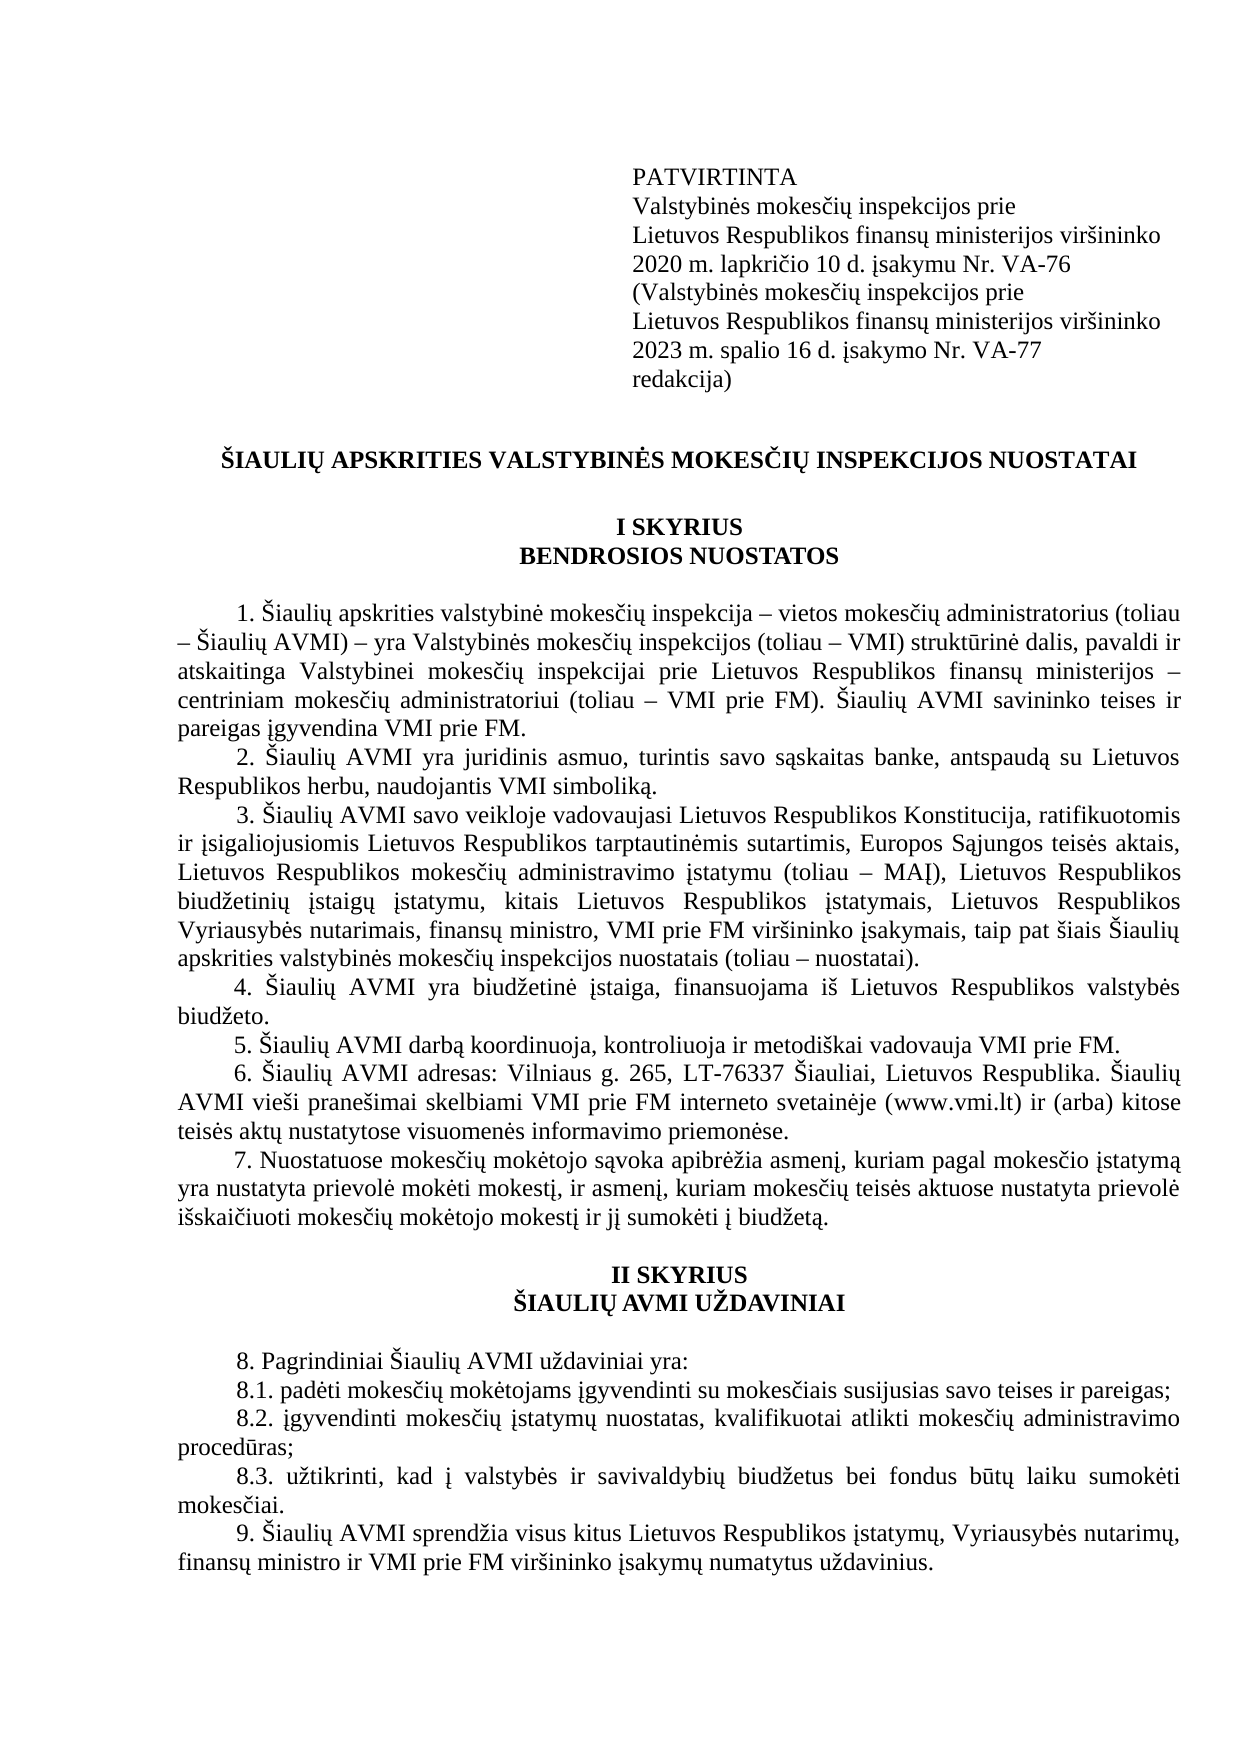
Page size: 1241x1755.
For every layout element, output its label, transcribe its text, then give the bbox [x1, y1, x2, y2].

text 6. Šiaulių AVMI adresas: Vilniaus g. 265, LT-76337 Šiauliai, Lietuvos Respublika. Šiaulių AVMI vieši pranešimai skelbiami VMI prie FM interneto svetainėje (www.vmi.lt) ir (arba) kitose teisės aktų nustatytose visuomenės informavimo priemonėse. [177, 1058, 1181, 1145]
text Valstybinės mokesčių inspekcijos prie [177, 191, 1181, 220]
text (Valstybinės mokesčių inspekcijos prie [177, 277, 1181, 306]
text II skyrius [177, 1260, 1181, 1288]
text 2. Šiaulių AVMI yra juridinis asmuo, turintis savo sąskaitas banke, antspaudą su Lietuvos Respublikos herbu, naudojantis VMI simboliką. [177, 742, 1181, 800]
text redakcija) [177, 364, 1181, 392]
text 1. Šiaulių apskrities valstybinė mokesčių inspekcija – vietos mokesčių administratorius (toliau – Šiaulių AVMI) – yra Valstybinės mokesčių inspekcijos (toliau – VMI) struktūrinė dalis, pavaldi ir atskaitinga Valstybinei mokesčių inspekcijai prie Lietuvos Respublikos finansų ministerijos – centriniam mokesčių administratoriui (toliau – VMI prie FM). Šiaulių AVMI savininko teises ir pareigas įgyvendina VMI prie FM. [177, 598, 1181, 742]
text PATVIRTINTA [177, 162, 1181, 191]
text I SKYRIUS [177, 512, 1181, 541]
text 8.3. užtikrinti, kad į valstybės ir savivaldybių biudžetus bei fondus būtų laiku sumokėti mokesčiai. [177, 1461, 1181, 1518]
text 2020 m. lapkričio 10 d. įsakymu Nr. VA-76 [177, 249, 1181, 277]
text 9. Šiaulių AVMI sprendžia visus kitus Lietuvos Respublikos įstatymų, Vyriausybės nutarimų, finansų ministro ir VMI prie FM viršininko įsakymų numatytus uždavinius. [177, 1518, 1181, 1576]
text 3. Šiaulių AVMI savo veikloje vadovaujasi Lietuvos Respublikos Konstitucija, ratifikuotomis ir įsigaliojusiomis Lietuvos Respublikos tarptautinėmis sutartimis, Europos Sąjungos teisės aktais, Lietuvos Respublikos mokesčių administravimo įstatymu (toliau – MAĮ), Lietuvos Respublikos biudžetinių įstaigų įstatymu, kitais Lietuvos Respublikos įstatymais, Lietuvos Respublikos Vyriausybės nutarimais, finansų ministro, VMI prie FM viršininko įsakymais, taip pat šiais Šiaulių apskrities valstybinės mokesčių inspekcijos nuostatais (toliau – nuostatai). [177, 800, 1181, 972]
text 7. Nuostatuose mokesčių mokėtojo sąvoka apibrėžia asmenį, kuriam pagal mokesčio įstatymą yra nustatyta prievolė mokėti mokestį, ir asmenį, kuriam mokesčių teisės aktuose nustatyta prievolė išskaičiuoti mokesčių mokėtojo mokestį ir jį sumokėti į biudžetą. [177, 1145, 1181, 1231]
text Šiaulių AVMI uždaviniai [177, 1288, 1181, 1317]
text ŠIAULIŲ APSKRITIES VALSTYBINĖS MOKESČIŲ INSPEKCIJOS NUOSTATAI [177, 445, 1181, 474]
text Lietuvos Respublikos finansų ministerijos viršininko [177, 306, 1181, 335]
text 4. Šiaulių AVMI yra biudžetinė įstaiga, finansuojama iš Lietuvos Respublikos valstybės biudžeto. [177, 972, 1181, 1030]
text Lietuvos Respublikos finansų ministerijos viršininko [177, 220, 1181, 249]
text 5. Šiaulių AVMI darbą koordinuoja, kontroliuoja ir metodiškai vadovauja VMI prie FM. [177, 1030, 1181, 1058]
text BENDROSIOS NUOSTATOS [177, 541, 1181, 570]
text 8.2. įgyvendinti mokesčių įstatymų nuostatas, kvalifikuotai atlikti mokesčių administravimo procedūras; [177, 1403, 1181, 1461]
text 8.1. padėti mokesčių mokėtojams įgyvendinti su mokesčiais susijusias savo teises ir pareigas; [177, 1375, 1181, 1403]
text 2023 m. spalio 16 d. įsakymo Nr. VA-77 [177, 335, 1181, 364]
text 8. Pagrindiniai Šiaulių AVMI uždaviniai yra: [177, 1346, 1181, 1375]
